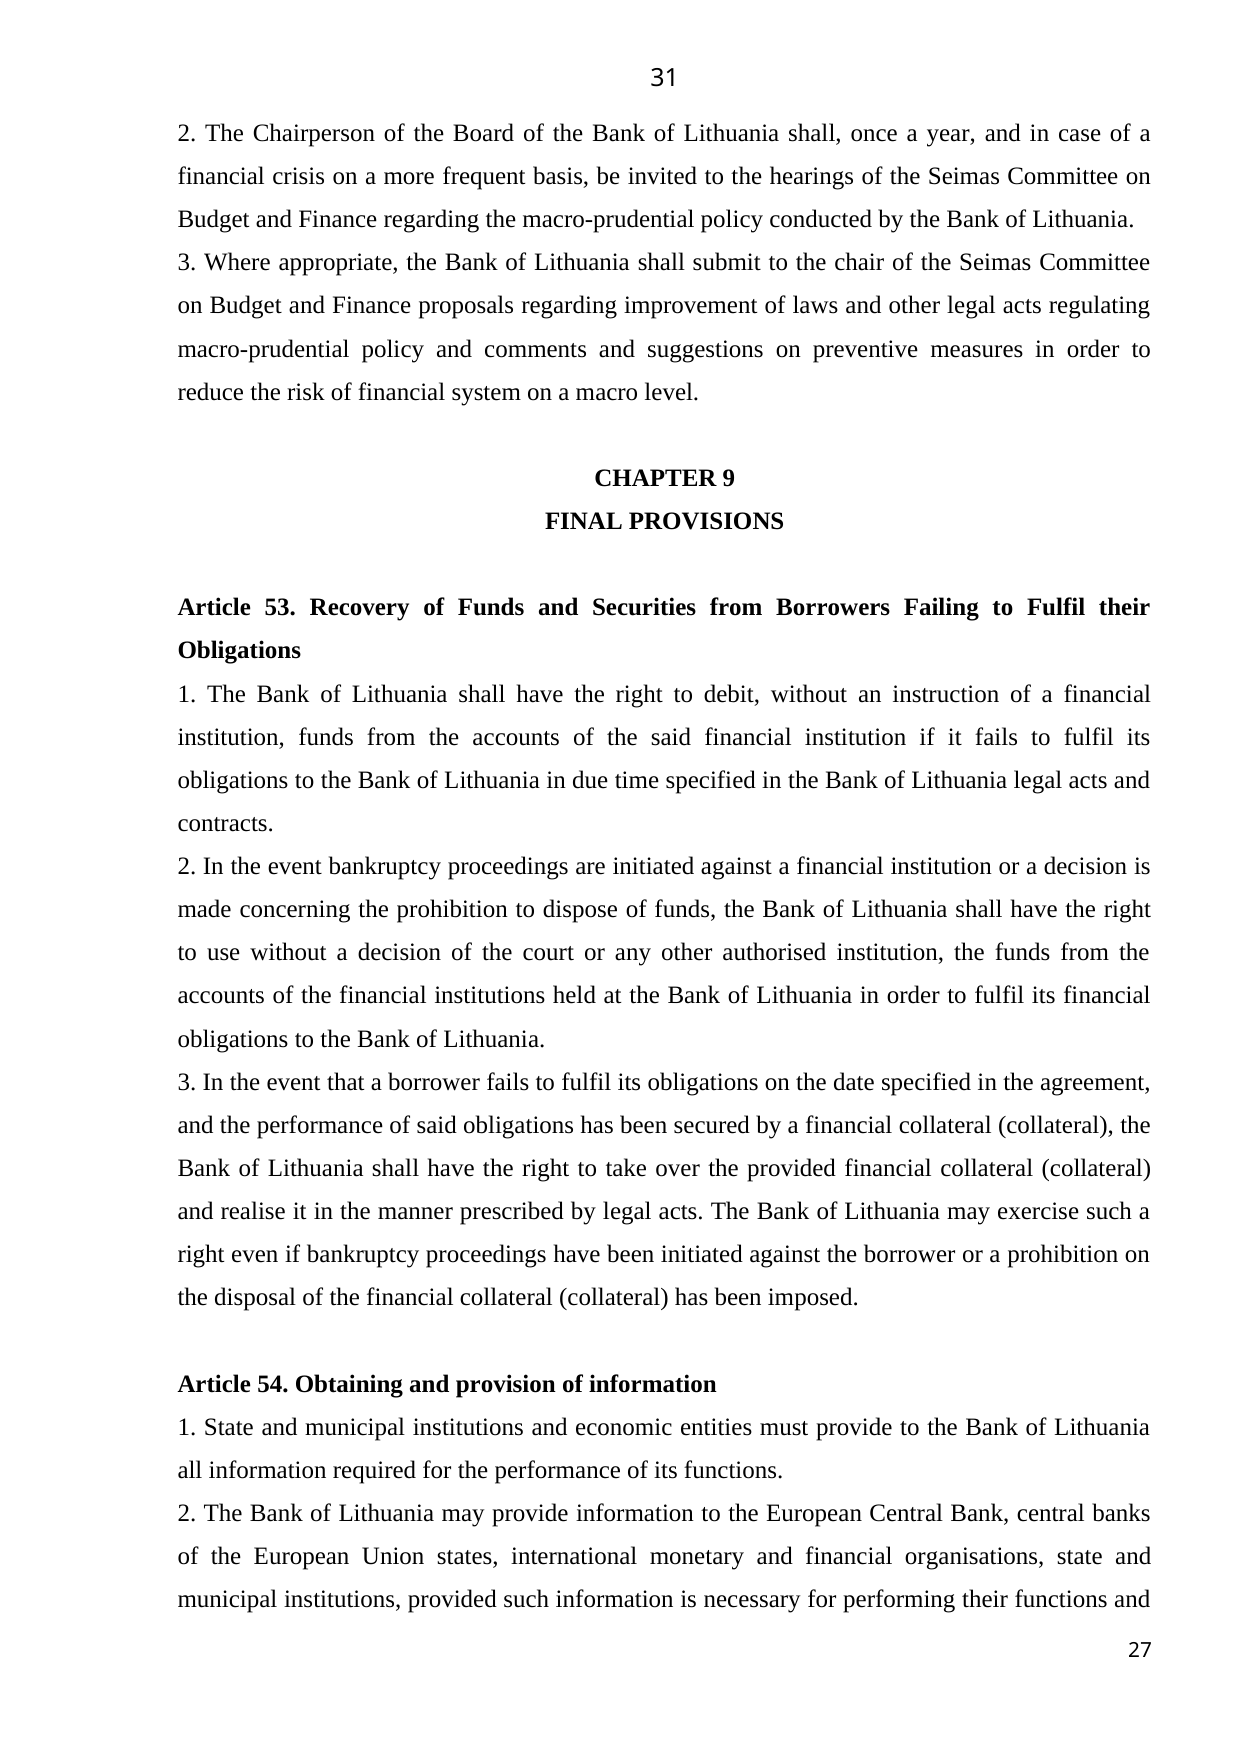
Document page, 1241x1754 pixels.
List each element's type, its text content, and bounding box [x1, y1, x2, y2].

text 2. In the event bankruptcy proceedings are initiated against a financial institution or a decision is made concerning the prohibition to dispose of funds, the Bank of Lithuania shall have the right to use without a decision of the court or any other authorised institution, the funds from the accounts of the financial institutions held at the Bank of Lithuania in order to fulfil its financial obligations to the Bank of Lithuania. [177, 851, 1152, 1052]
text 1. The Bank of Lithuania shall have the right to debit, without an instruction of a financial institution, funds from the accounts of the said financial institution if it fails to fulfil its obligations to the Bank of Lithuania in due time specified in the Bank of Lithuania legal acts and contracts. [177, 679, 1152, 837]
text Article 54. Obtaining and provision of information [177, 1369, 1152, 1397]
text 2. The Bank of Lithuania may provide information to the European Central Bank, central banks of the European Union states, international monetary and financial organisations, state and municipal institutions, provided such information is necessary for performing their functions and [177, 1498, 1152, 1613]
text 2. The Chairperson of the Board of the Bank of Lithuania shall, once a year, and in case of a financial crisis on a more frequent basis, be invited to the hearings of the Seimas Committee on Budget and Finance regarding the macro-prudential policy conducted by the Bank of Lithuania. [177, 118, 1152, 233]
text 3. Where appropriate, the Bank of Lithuania shall submit to the chair of the Seimas Committee on Budget and Finance proposals regarding improvement of laws and other legal acts regulating macro-prudential policy and comments and suggestions on preventive measures in order to reduce the risk of financial system on a macro level. [177, 247, 1152, 406]
text 1. State and municipal institutions and economic entities must provide to the Bank of Lithuania all information required for the performance of its functions. [177, 1412, 1152, 1484]
text FINAL PROVISIONS [177, 506, 1152, 535]
text 3. In the event that a borrower fails to fulfil its obligations on the date specified in the agreement, and the performance of said obligations has been secured by a financial collateral (collateral), the Bank of Lithuania shall have the right to take over the provided financial collateral (collateral) and realise it in the manner prescribed by legal acts. The Bank of Lithuania may exercise such a right even if bankruptcy proceedings have been initiated against the borrower or a prohibition on the disposal of the financial collateral (collateral) has been imposed. [177, 1067, 1152, 1311]
text CHAPTER 9 [177, 463, 1152, 492]
text Article 53. Recovery of Funds and Securities from Borrowers Failing to Fulfil their Obligations [177, 592, 1152, 664]
